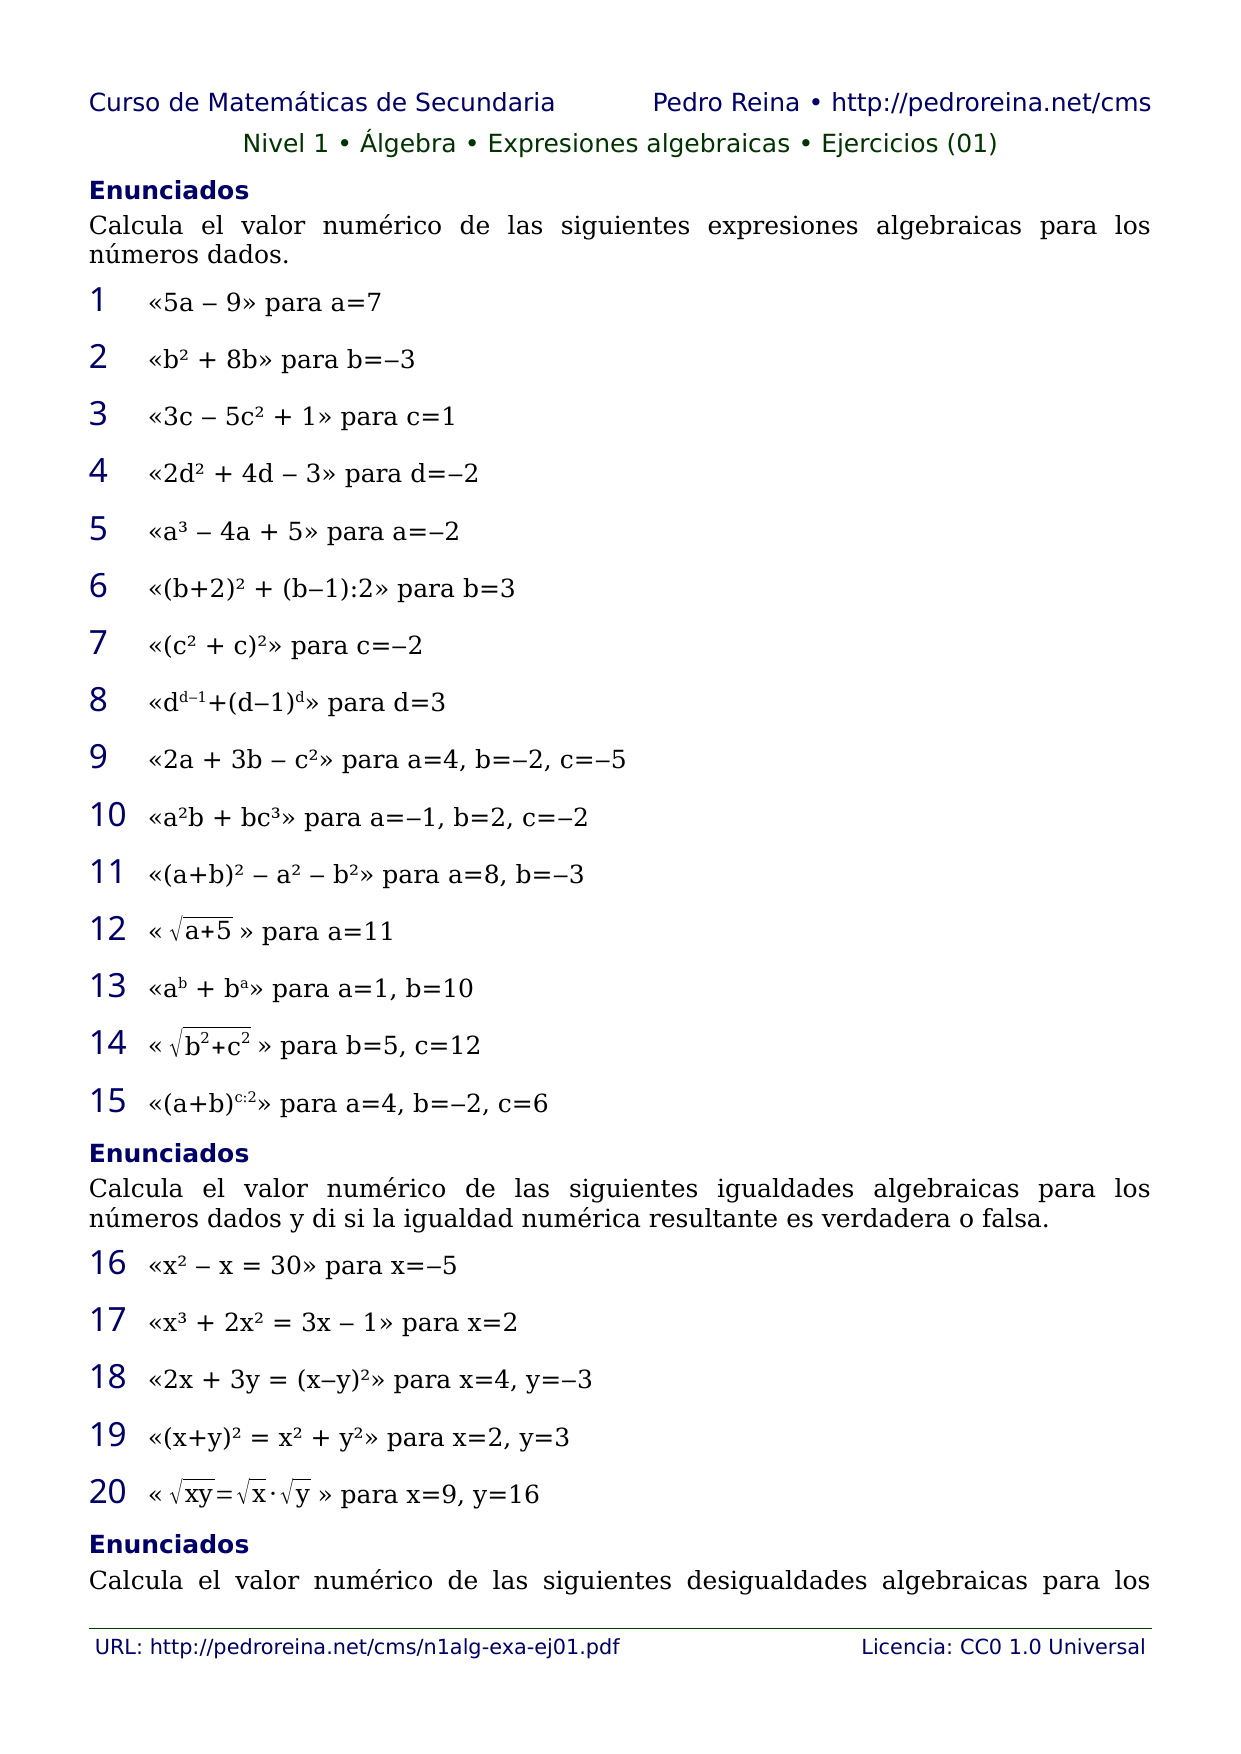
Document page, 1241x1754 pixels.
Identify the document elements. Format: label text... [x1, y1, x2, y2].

list «2x + 3y = (x‒y)²» para x=4, y=‒3 [88, 1353, 1152, 1399]
list «a²b + bc³» para a=‒1, b=2, c=‒2 [88, 790, 1152, 836]
list «x³ + 2x² = 3x ‒ 1» para x=2 [88, 1296, 1152, 1341]
list «2d² + 4d ‒ 3» para d=‒2 [88, 447, 1152, 493]
list «ab + ba» para a=1, b=10 [88, 962, 1152, 1007]
text Enunciados [88, 1139, 1152, 1169]
list «» para x=9, y=16 [88, 1468, 1152, 1513]
text Calcula el valor numérico de las siguientes igualdades algebraicas para los números dados y di si la igualdad numérica resultante es verdadera o falsa. [88, 1174, 1152, 1233]
text Calcula el valor numérico de las siguientes desigualdades algebraicas para los [88, 1566, 1152, 1595]
list «(a+b)c:2» para a=4, b=‒2, c=6 [88, 1076, 1152, 1122]
text Calcula el valor numérico de las siguientes expresiones algebraicas para los números dados. [88, 211, 1152, 270]
list «3c ‒ 5c² + 1» para c=1 [88, 390, 1152, 436]
list «dd‒1+(d‒1)d» para d=3 [88, 676, 1152, 721]
list «(a+b)² ‒ a² ‒ b²» para a=8, b=‒3 [88, 848, 1152, 893]
text Curso de Matemáticas de Secundaria Pedro Reina • http://pedroreina.net/cms [88, 88, 1152, 118]
list «(c² + c)²» para c=‒2 [88, 619, 1152, 664]
list «b² + 8b» para b=‒3 [88, 333, 1152, 378]
list «2a + 3b ‒ c²» para a=4, b=‒2, c=‒5 [88, 733, 1152, 779]
list «(x+y)² = x² + y²» para x=2, y=3 [88, 1410, 1152, 1456]
list «» para b=5, c=12 [88, 1019, 1152, 1064]
text Enunciados [88, 176, 1152, 206]
list «5a ‒ 9» para a=7 [88, 276, 1152, 321]
list «a³ ‒ 4a + 5» para a=‒2 [88, 504, 1152, 550]
list «» para a=11 [88, 905, 1152, 950]
text Enunciados [88, 1531, 1152, 1560]
list «x² ‒ x = 30» para x=‒5 [88, 1239, 1152, 1284]
text Nivel 1 • Álgebra • Expresiones algebraicas • Ejercicios (01) [88, 129, 1152, 159]
list «(b+2)² + (b‒1):2» para b=3 [88, 562, 1152, 607]
